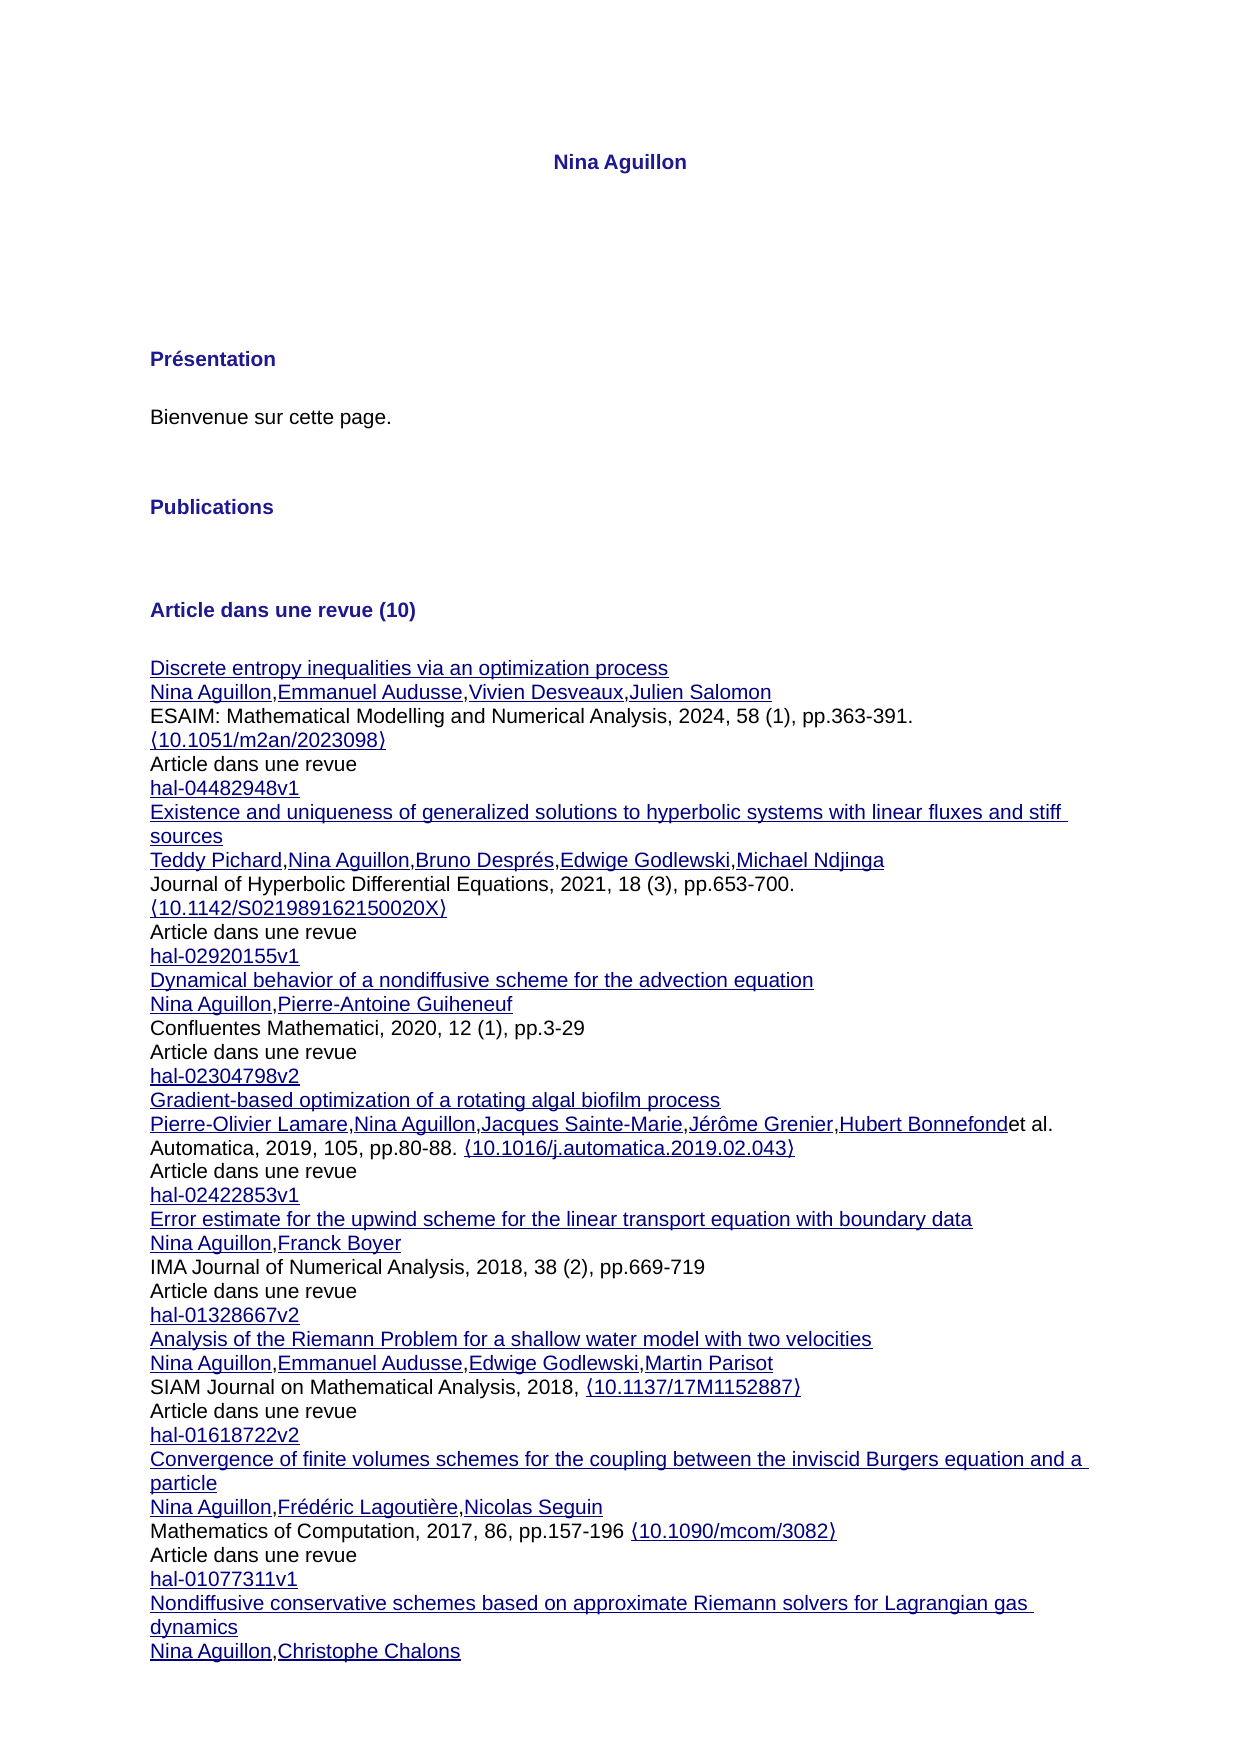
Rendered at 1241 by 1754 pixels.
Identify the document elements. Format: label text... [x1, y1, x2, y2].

table_cell Gradient-based optimization of a rotating algal biofilm process Pierre-Olivier Lamare,Nina Aguillon,Jacques Sainte-Marie,Jérôme Grenier,Hubert Bonnefondet al. Automatica, 2019, 105, pp.80-88. ⟨10.1016/j.automatica.2019.02.043⟩ Article dans une revue hal-02422853v1 [150, 1088, 1090, 1207]
table_header Discrete entropy inequalities via an optimization process Nina Aguillon,Emmanuel Audusse,Vivien Desveaux,Julien Salomon ESAIM: Mathematical Modelling and Numerical Analysis, 2024, 58 (1), pp.363-391. ⟨10.1051/m2an/2023098⟩ Article dans une revue hal-04482948v1 [150, 656, 1090, 800]
table_cell Existence and uniqueness of generalized solutions to hyperbolic systems with linear fluxes and stiff sources Teddy Pichard,Nina Aguillon,Bruno Després,Edwige Godlewski,Michael Ndjinga Journal of Hyperbolic Differential Equations, 2021, 18 (3), pp.653-700. ⟨10.1142/S021989162150020X⟩ Article dans une revue hal-02920155v1 [150, 800, 1090, 968]
subtitle Publications [150, 495, 1090, 519]
table_cell Analysis of the Riemann Problem for a shallow water model with two velocities Nina Aguillon,Emmanuel Audusse,Edwige Godlewski,Martin Parisot SIAM Journal on Mathematical Analysis, 2018, ⟨10.1137/17M1152887⟩ Article dans une revue hal-01618722v2 [150, 1327, 1090, 1447]
table_cell Convergence of finite volumes schemes for the coupling between the inviscid Burgers equation and a particle Nina Aguillon,Frédéric Lagoutière,Nicolas Seguin Mathematics of Computation, 2017, 86, pp.157-196 ⟨10.1090/mcom/3082⟩ Article dans une revue hal-01077311v1 [150, 1447, 1090, 1591]
table_cell Dynamical behavior of a nondiffusive scheme for the advection equation Nina Aguillon,Pierre-Antoine Guiheneuf Confluentes Mathematici, 2020, 12 (1), pp.3-29 Article dans une revue hal-02304798v2 [150, 968, 1090, 1087]
subtitle Présentation [150, 347, 1090, 371]
table_cell Error estimate for the upwind scheme for the linear transport equation with boundary data Nina Aguillon,Franck Boyer IMA Journal of Numerical Analysis, 2018, 38 (2), pp.669-719 Article dans une revue hal-01328667v2 [150, 1207, 1090, 1327]
subtitle Nina Aguillon [150, 150, 1090, 174]
text Bienvenue sur cette page. [150, 405, 1090, 429]
table_cell Nondiffusive conservative schemes based on approximate Riemann solvers for Lagrangian gas dynamics Nina Aguillon,Christophe Chalons [150, 1591, 1090, 1662]
subtitle Article dans une revue (10) [150, 598, 1090, 622]
